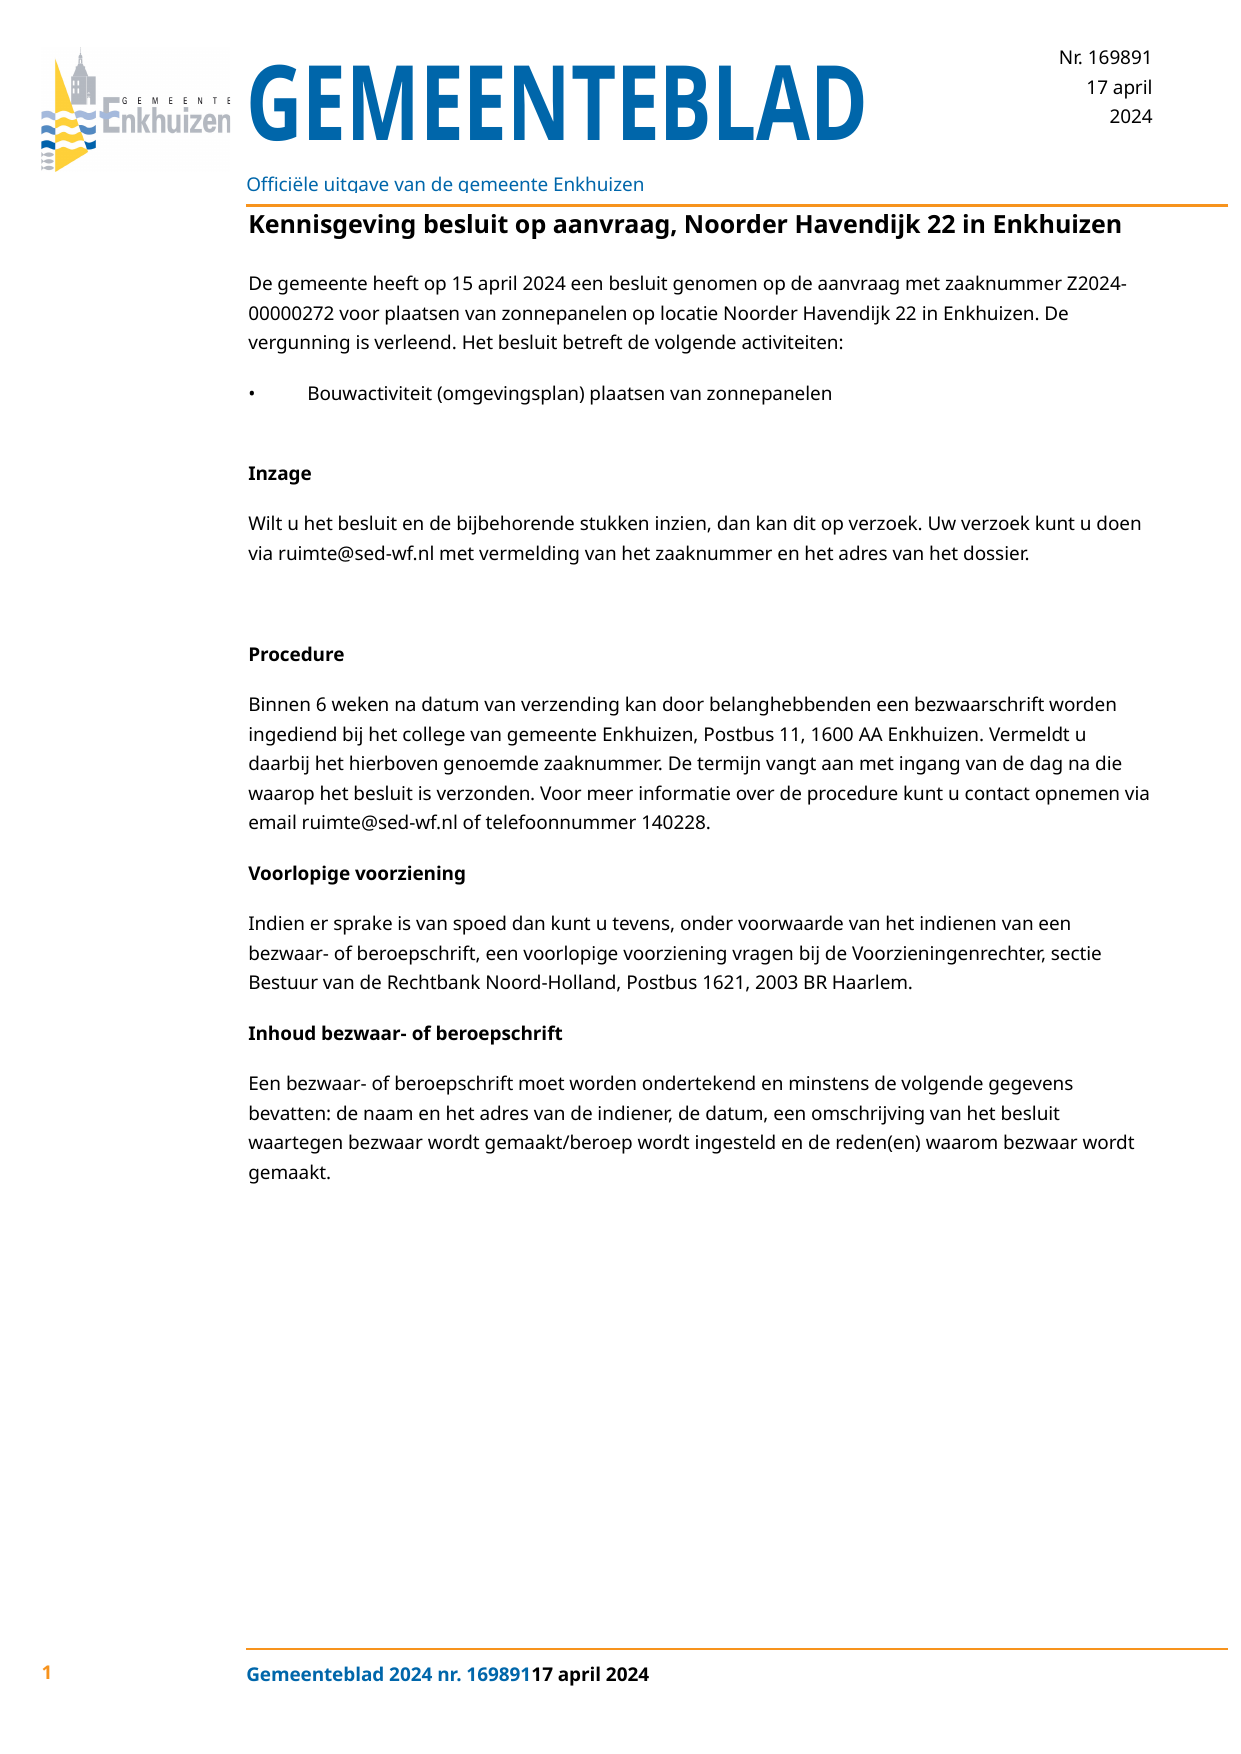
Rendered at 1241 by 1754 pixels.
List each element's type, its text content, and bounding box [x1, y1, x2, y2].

text Inzage [248, 460, 1152, 486]
list Bouwactiviteit (omgevingsplan) plaatsen van zonnepanelen [248, 380, 1152, 406]
text Indien er sprake is van spoed dan kunt u tevens, onder voorwaarde van het indienen van een bezwaar- of beroepschrift, een voorlopige voorziening vragen bij de Voorzieningenrechter, sectie Bestuur van de Rechtbank Noord-Holland, Postbus 1621, 2003 BR Haarlem. [248, 910, 1152, 995]
text Een bezwaar- of beroepschrift moet worden ondertekend en minstens de volgende gegevens bevatten: de naam en het adres van de indiener, de datum, een omschrijving van het besluit waartegen bezwaar wordt gemaakt/beroep wordt ingesteld en de reden(en) waarom bezwaar wordt gemaakt. [248, 1070, 1152, 1185]
text Kennisgeving besluit op aanvraag, Noorder Havendijk 22 in Enkhuizen [248, 207, 1152, 241]
text Inhoud bezwaar- of beroepschrift [248, 1020, 1152, 1046]
text Binnen 6 weken na datum van verzending kan door belanghebbenden een bezwaarschrift worden ingediend bij het college van gemeente Enkhuizen, Postbus 11, 1600 AA Enkhuizen. Vermeldt u daarbij het hierboven genoemde zaaknummer. De termijn vangt aan met ingang van de dag na die waarop het besluit is verzonden. Voor meer informatie over de procedure kunt u contact opnemen via email ruimte@sed-wf.nl of telefoonnummer 140228. [248, 691, 1152, 835]
text De gemeente heeft op 15 april 2024 een besluit genomen op de aanvraag met zaaknummer Z2024-00000272 voor plaatsen van zonnepanelen op locatie Noorder Havendijk 22 in Enkhuizen. De vergunning is verleend. Het besluit betreft de volgende activiteiten: [248, 270, 1152, 355]
text Procedure [248, 641, 1152, 666]
text Wilt u het besluit en de bijbehorende stukken inzien, dan kan dit op verzoek. Uw verzoek kunt u doen via ruimte@sed-wf.nl met vermelding van het zaaknummer en het adres van het dossier. [248, 510, 1152, 566]
text Voorlopige voorziening [248, 860, 1152, 886]
picture [41, 47, 231, 172]
